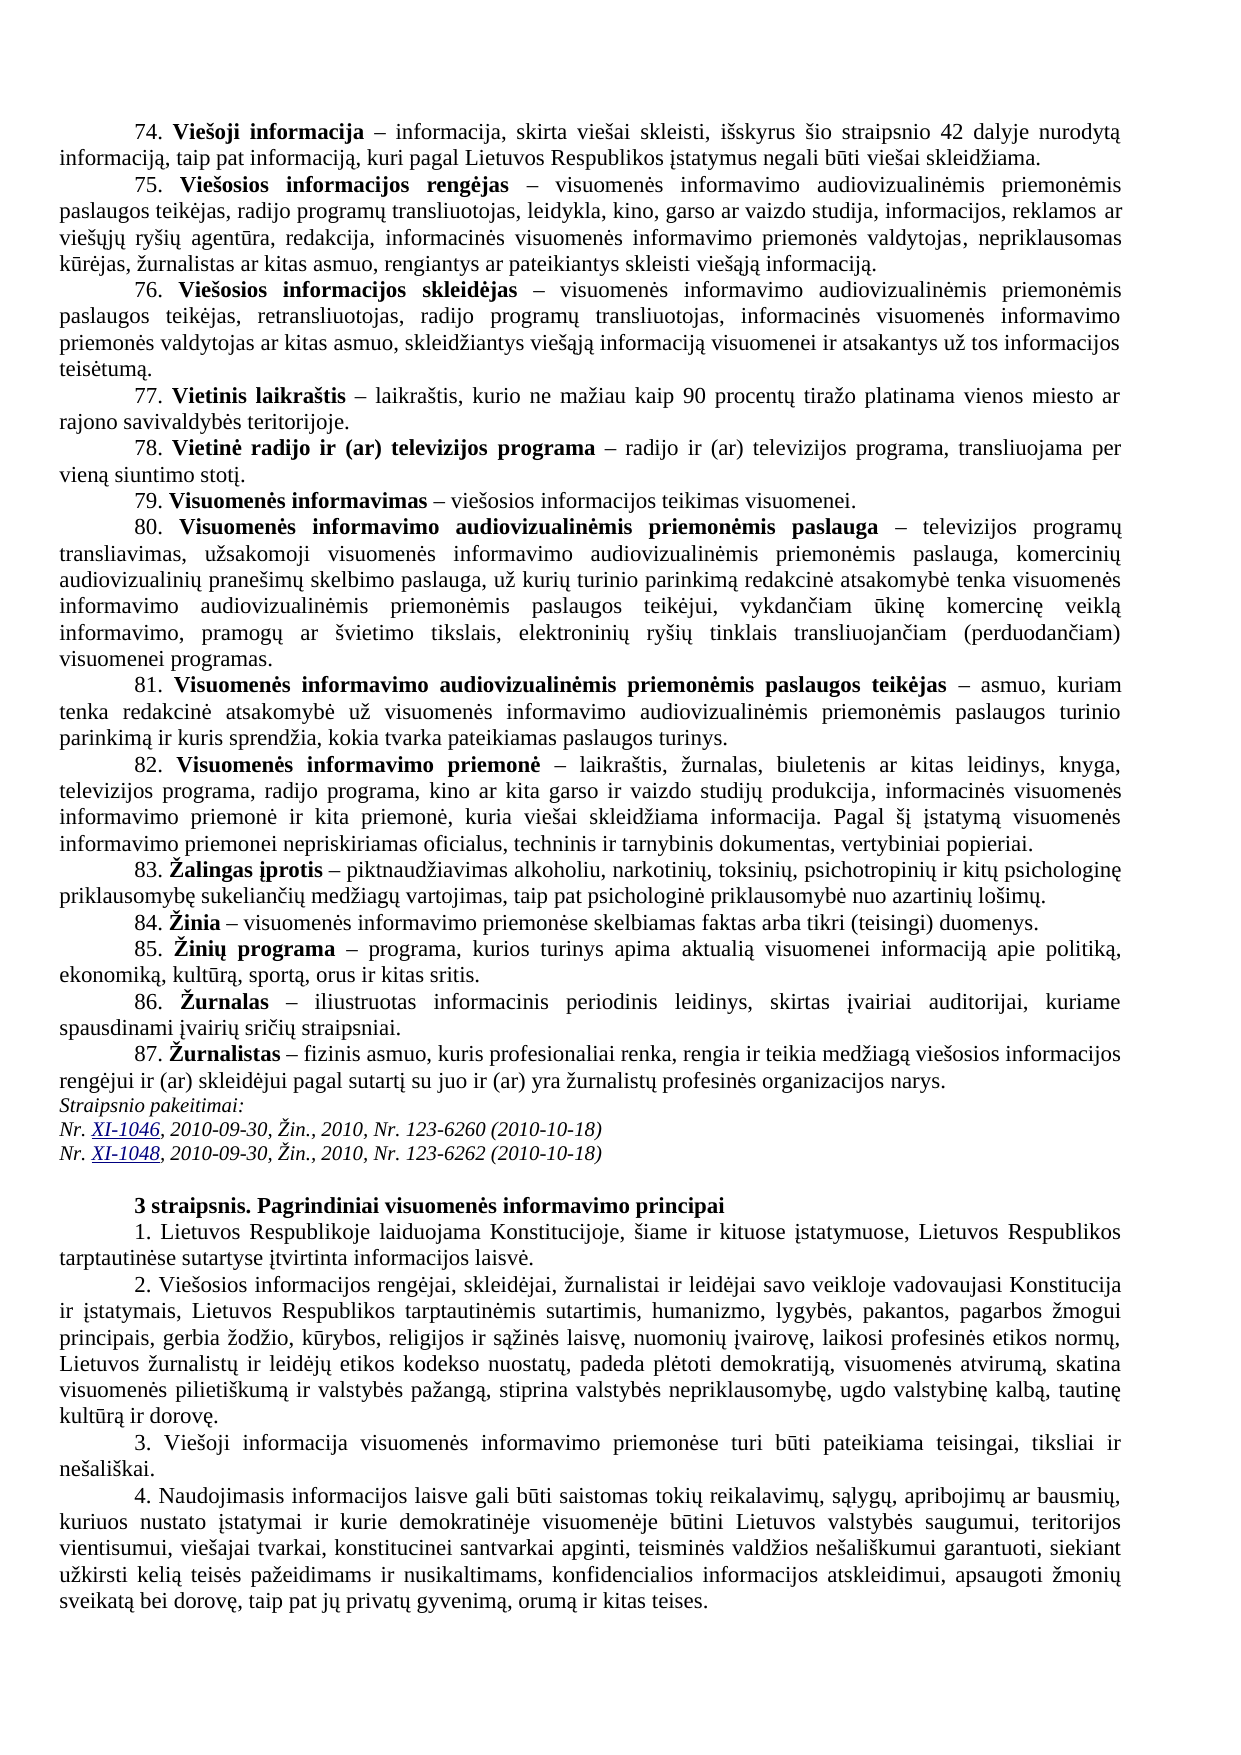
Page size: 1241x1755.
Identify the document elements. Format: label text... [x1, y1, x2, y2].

text 76. Viešosios informacijos skleidėjas – visuomenės informavimo audiovizualinėmis priemonėmis paslaugos teikėjas, retransliuotojas, radijo programų transliuotojas, informacinės visuomenės informavimo priemonės valdytojas ar kitas asmuo, skleidžiantys viešąją informaciją visuomenei ir atsakantys už tos informacijos teisėtumą. [59, 276, 1122, 382]
text 81. Visuomenės informavimo audiovizualinėmis priemonėmis paslaugos teikėjas – asmuo, kuriam tenka redakcinė atsakomybė už visuomenės informavimo audiovizualinėmis priemonėmis paslaugos turinio parinkimą ir kuris sprendžia, kokia tvarka pateikiamas paslaugos turinys. [59, 672, 1122, 751]
text 83. Žalingas įprotis – piktnaudžiavimas alkoholiu, narkotinių, toksinių, psichotropinių ir kitų psichologinę priklausomybę sukeliančių medžiagų vartojimas, taip pat psichologinė priklausomybė nuo azartinių lošimų. [59, 856, 1122, 909]
text 75. Viešosios informacijos rengėjas – visuomenės informavimo audiovizualinėmis priemonėmis paslaugos teikėjas, radijo programų transliuotojas, leidykla, kino, garso ar vaizdo studija, informacijos, reklamos ar viešųjų ryšių agentūra, redakcija, informacinės visuomenės informavimo priemonės valdytojas, nepriklausomas kūrėjas, žurnalistas ar kitas asmuo, rengiantys ar pateikiantys skleisti viešąją informaciją. [59, 171, 1122, 276]
text Straipsnio pakeitimai: [59, 1093, 1122, 1117]
text 82. Visuomenės informavimo priemonė – laikraštis, žurnalas, biuletenis ar kitas leidinys, knyga, televizijos programa, radijo programa, kino ar kita garso ir vaizdo studijų produkcija, informacinės visuomenės informavimo priemonė ir kita priemonė, kuria viešai skleidžiama informacija. Pagal šį įstatymą visuomenės informavimo priemonei nepriskiriamas oficialus, techninis ir tarnybinis dokumentas, vertybiniai popieriai. [59, 751, 1122, 856]
text 3. Viešoji informacija visuomenės informavimo priemonėse turi būti pateikiama teisingai, tiksliai ir nešališkai. [59, 1429, 1122, 1482]
text 4. Naudojimasis informacijos laisve gali būti saistomas tokių reikalavimų, sąlygų, apribojimų ar bausmių, kuriuos nustato įstatymai ir kurie demokratinėje visuomenėje būtini Lietuvos valstybės saugumui, teritorijos vientisumui, viešajai tvarkai, konstitucinei santvarkai apginti, teisminės valdžios nešališkumui garantuoti, siekiant užkirsti kelią teisės pažeidimams ir nusikaltimams, konfidencialios informacijos atskleidimui, apsaugoti žmonių sveikatą bei dorovę, taip pat jų privatų gyvenimą, orumą ir kitas teises. [59, 1482, 1122, 1613]
text 2. Viešosios informacijos rengėjai, skleidėjai, žurnalistai ir leidėjai savo veikloje vadovaujasi Konstitucija ir įstatymais, Lietuvos Respublikos tarptautinėmis sutartimis, humanizmo, lygybės, pakantos, pagarbos žmogui principais, gerbia žodžio, kūrybos, religijos ir sąžinės laisvę, nuomonių įvairovę, laikosi profesinės etikos normų, Lietuvos žurnalistų ir leidėjų etikos kodekso nuostatų, padeda plėtoti demokratiją, visuomenės atvirumą, skatina visuomenės pilietiškumą ir valstybės pažangą, stiprina valstybės nepriklausomybę, ugdo valstybinę kalbą, tautinę kultūrą ir dorovę. [59, 1271, 1122, 1429]
text 1. Lietuvos Respublikoje laiduojama Konstitucijoje, šiame ir kituose įstatymuose, Lietuvos Respublikos tarptautinėse sutartyse įtvirtinta informacijos laisvė. [59, 1218, 1122, 1271]
text 87. Žurnalistas – fizinis asmuo, kuris profesionaliai renka, rengia ir teikia medžiagą viešosios informacijos rengėjui ir (ar) skleidėjui pagal sutartį su juo ir (ar) yra žurnalistų profesinės organizacijos narys. [59, 1041, 1122, 1093]
text 74. Viešoji informacija – informacija, skirta viešai skleisti, išskyrus šio straipsnio 42 dalyje nurodytą informaciją, taip pat informaciją, kuri pagal Lietuvos Respublikos įstatymus negali būti viešai skleidžiama. [59, 118, 1122, 171]
text 79. Visuomenės informavimas – viešosios informacijos teikimas visuomenei. [59, 487, 1122, 513]
text 3 straipsnis. Pagrindiniai visuomenės informavimo principai [59, 1192, 1122, 1218]
text 85. Žinių programa – programa, kurios turinys apima aktualią visuomenei informaciją apie politiką, ekonomiką, kultūrą, sportą, orus ir kitas sritis. [59, 935, 1122, 988]
text 84. Žinia – visuomenės informavimo priemonėse skelbiamas faktas arba tikri (teisingi) duomenys. [59, 909, 1122, 935]
text Nr. XI-1046, 2010-09-30, Žin., 2010, Nr. 123-6260 (2010-10-18) [59, 1117, 1122, 1141]
text 77. Vietinis laikraštis – laikraštis, kurio ne mažiau kaip 90 procentų tiražo platinama vienos miesto ar rajono savivaldybės teritorijoje. [59, 382, 1122, 434]
text 80. Visuomenės informavimo audiovizualinėmis priemonėmis paslauga – televizijos programų transliavimas, užsakomoji visuomenės informavimo audiovizualinėmis priemonėmis paslauga, komercinių audiovizualinių pranešimų skelbimo paslauga, už kurių turinio parinkimą redakcinė atsakomybė tenka visuomenės informavimo audiovizualinėmis priemonėmis paslaugos teikėjui, vykdančiam ūkinę komercinę veiklą informavimo, pramogų ar švietimo tikslais, elektroninių ryšių tinklais transliuojančiam (perduodančiam) visuomenei programas. [59, 513, 1122, 672]
text 86. Žurnalas – iliustruotas informacinis periodinis leidinys, skirtas įvairiai auditorijai, kuriame spausdinami įvairių sričių straipsniai. [59, 988, 1122, 1041]
text 78. Vietinė radijo ir (ar) televizijos programa – radijo ir (ar) televizijos programa, transliuojama per vieną siuntimo stotį. [59, 434, 1122, 487]
text Nr. XI-1048, 2010-09-30, Žin., 2010, Nr. 123-6262 (2010-10-18) [59, 1141, 1122, 1165]
